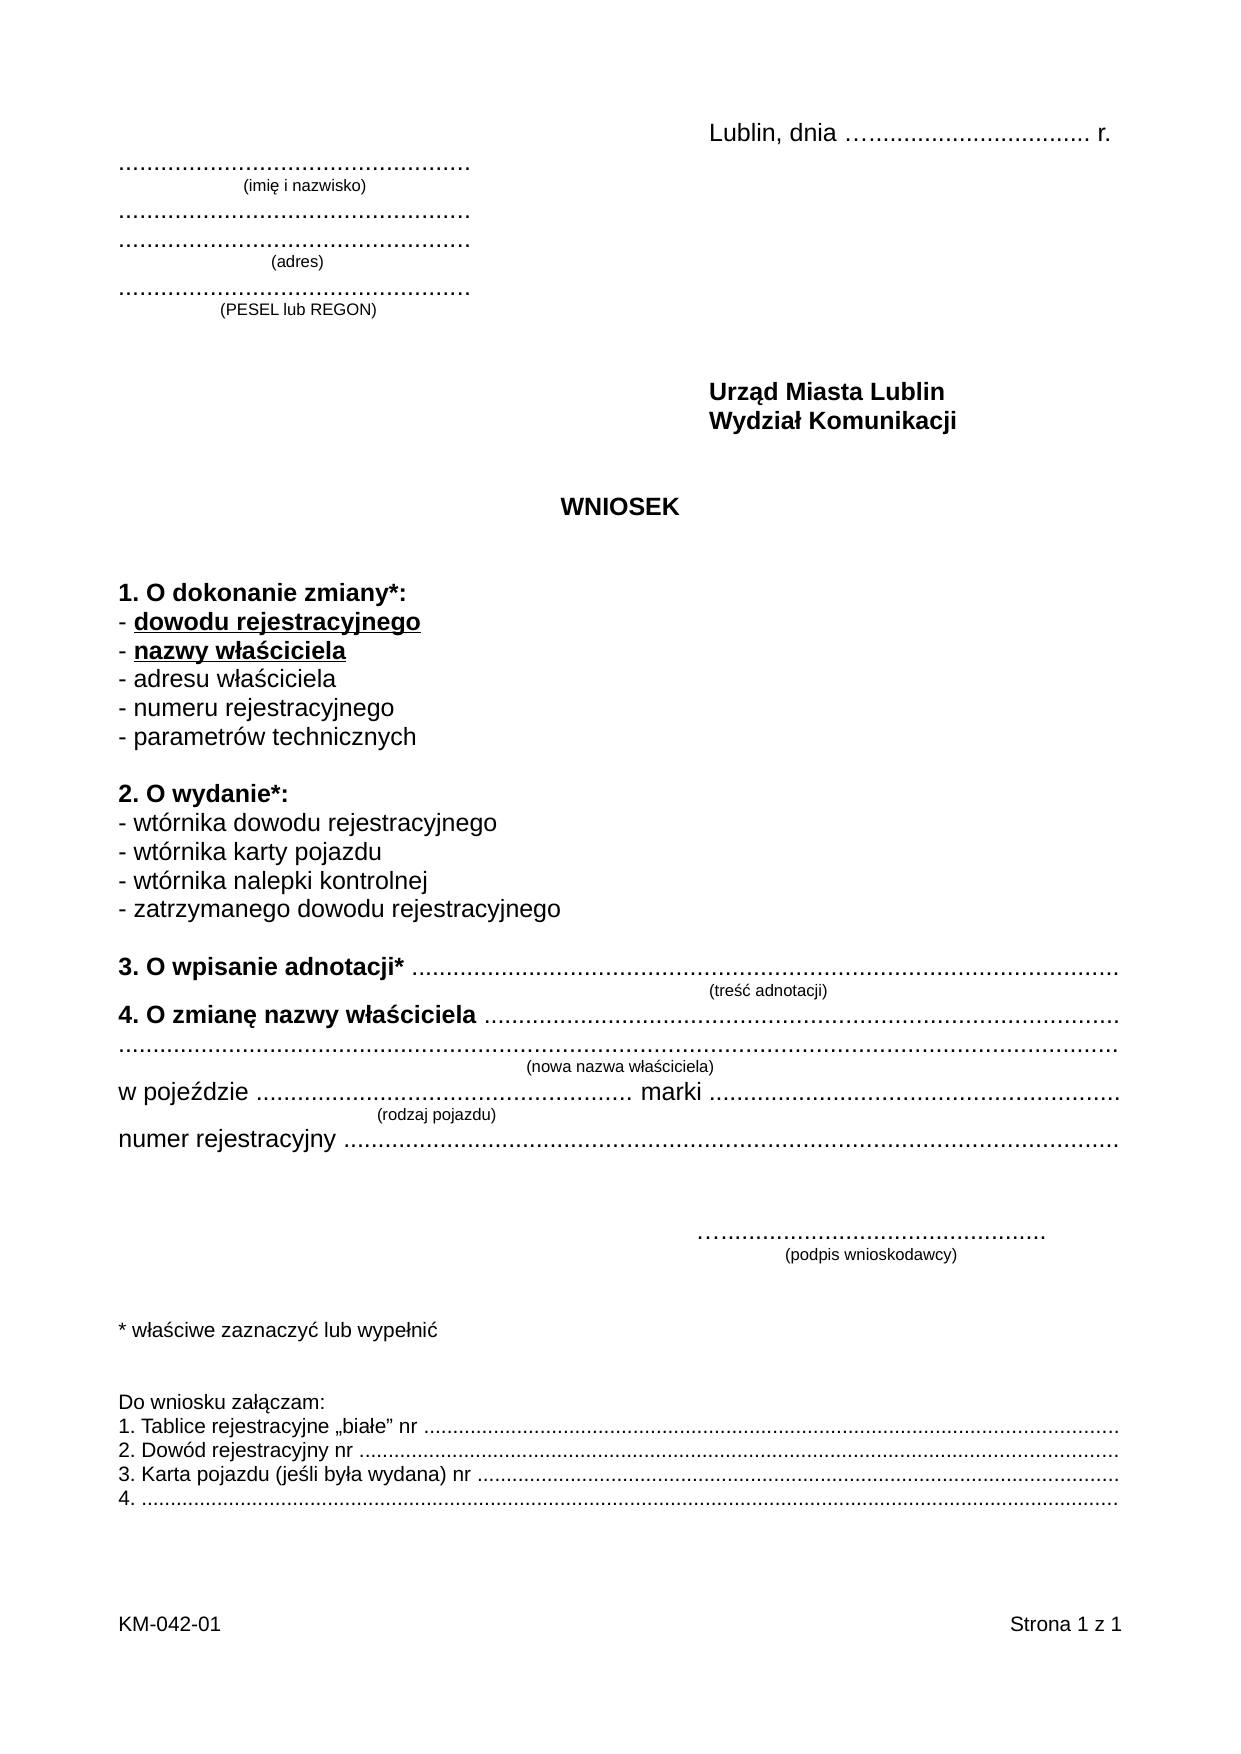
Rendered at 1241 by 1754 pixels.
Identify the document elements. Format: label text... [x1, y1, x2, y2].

text 2. Dowód rejestracyjny nr [118, 1438, 1122, 1462]
table_header [118, 1211, 620, 1270]
text (nowa nazwa właściciela) [118, 1057, 1122, 1076]
text Urząd Miasta Lublin [118, 377, 1122, 406]
text - numeru rejestracyjnego [118, 693, 1122, 722]
text - wtórnika nalepki kontrolnej [118, 866, 1122, 894]
text WNIOSEK [118, 492, 1122, 521]
text 1. O dokonanie zmiany*: [118, 578, 1122, 607]
text - zatrzymanego dowodu rejestracyjnego [118, 894, 1122, 923]
text (rodzaj pojazdu) [118, 1105, 1122, 1124]
text 4. O zmianę nazwy właściciela [118, 1000, 1122, 1028]
text - dowodu rejestracyjnego [118, 607, 1122, 636]
text w pojeździe marki [118, 1076, 1122, 1105]
text numer rejestracyjny [118, 1124, 1122, 1153]
text (PESEL lub REGON) [118, 300, 1122, 319]
text - adresu właściciela [118, 664, 1122, 693]
text Do wniosku załączam: [118, 1390, 1122, 1414]
text (imię i nazwisko) [118, 176, 1122, 195]
text * właściwe zaznaczyć lub wypełnić [118, 1318, 1122, 1342]
text Wydział Komunikacji [118, 406, 1122, 434]
text 3. Karta pojazdu (jeśli była wydana) nr [118, 1462, 1122, 1486]
table_header …............................................... (podpis wnioskodawcy) [620, 1211, 1122, 1270]
text 3. O wpisanie adnotacji* [118, 952, 1122, 981]
text (treść adnotacji) [118, 981, 1122, 1000]
text 1. Tablice rejestracyjne „białe” nr [118, 1414, 1122, 1438]
text (adres) [118, 252, 1122, 271]
text - parametrów technicznych [118, 722, 1122, 751]
text - nazwy właściciela [118, 636, 1122, 664]
text 4. [118, 1486, 1122, 1509]
text 2. O wydanie*: [118, 779, 1122, 808]
text Lublin, dnia …................................ r. [118, 118, 1122, 147]
text - wtórnika karty pojazdu [118, 837, 1122, 866]
text - wtórnika dowodu rejestracyjnego [118, 808, 1122, 837]
